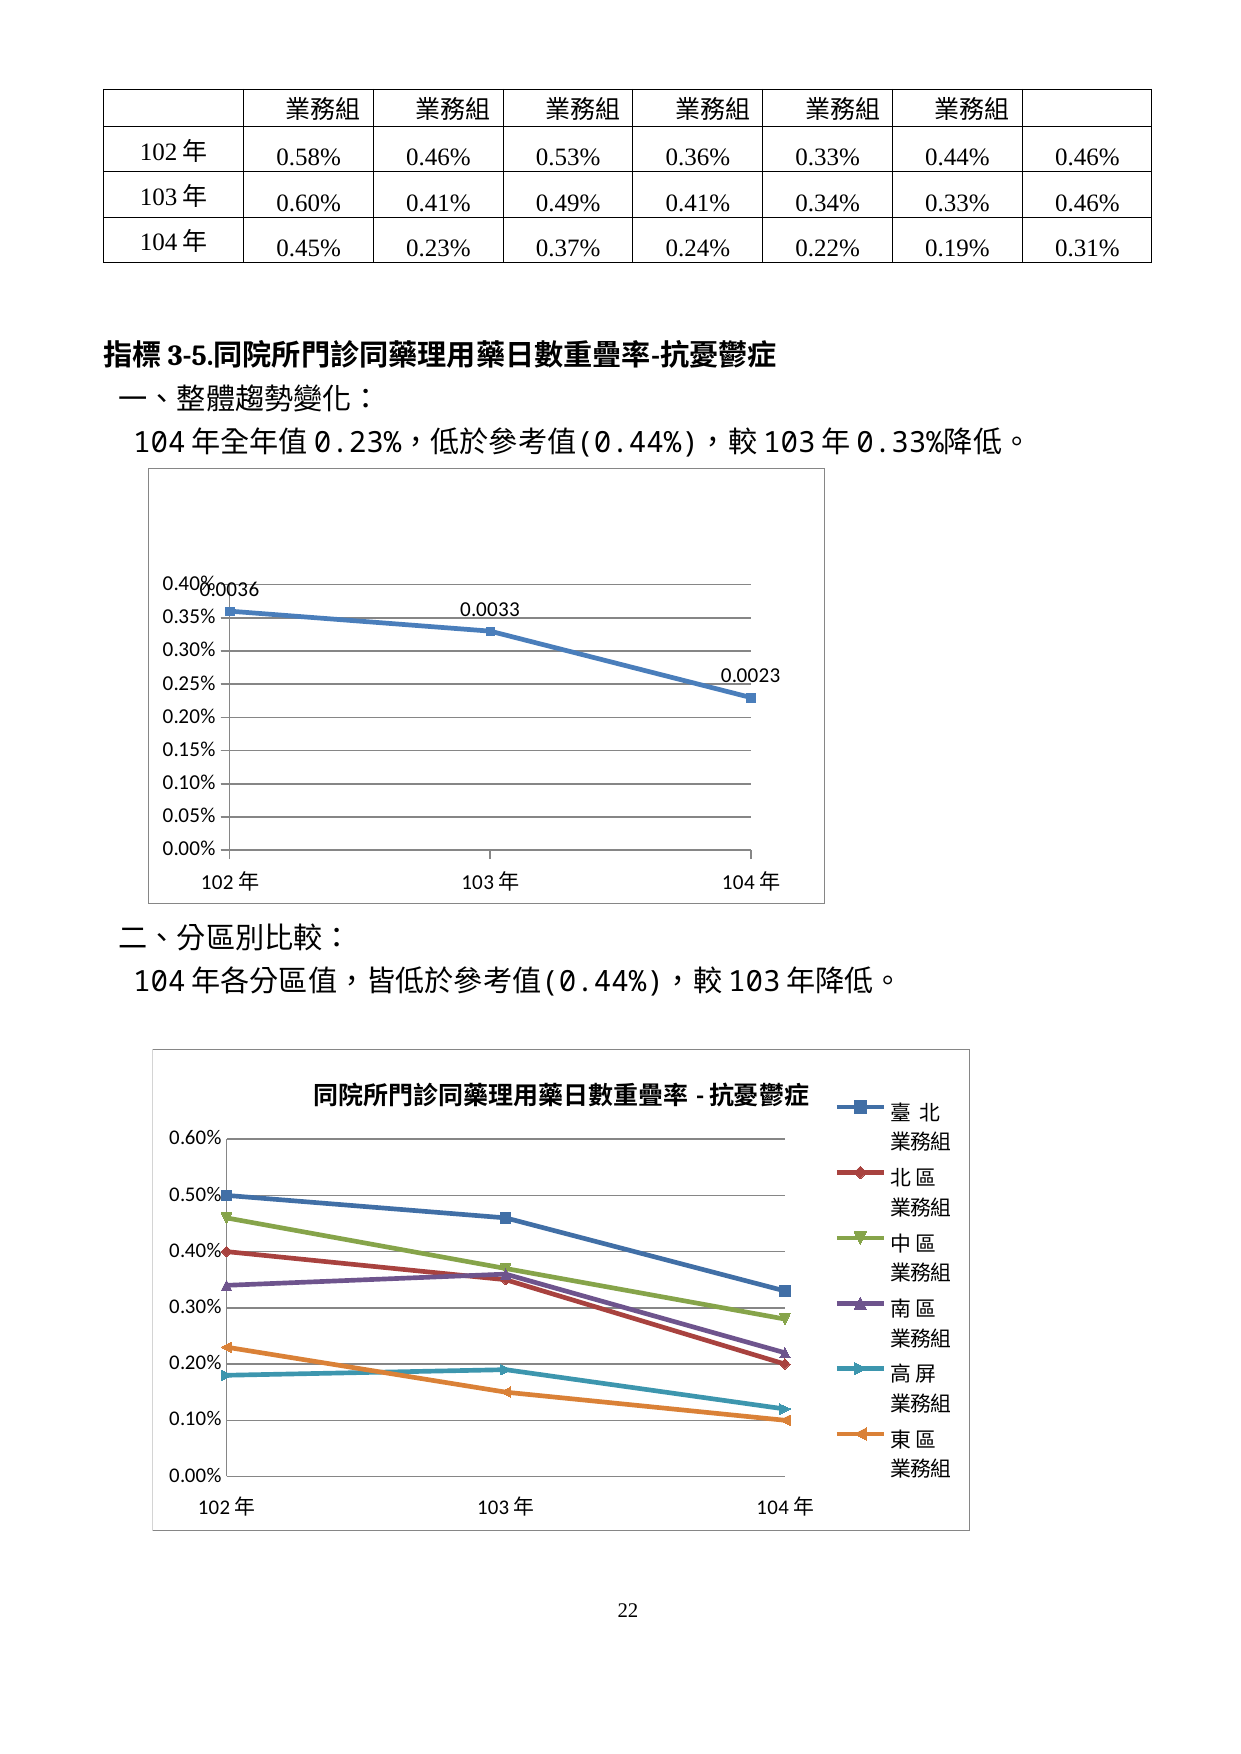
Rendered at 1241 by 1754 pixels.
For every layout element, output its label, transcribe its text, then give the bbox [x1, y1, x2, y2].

table_cell [373, 263, 503, 297]
table_cell [243, 263, 373, 297]
table_cell [1021, 1233, 1118, 1267]
table_cell [1021, 1539, 1118, 1573]
table_cell [1119, 1096, 1125, 1130]
table_cell [104, 1437, 152, 1471]
table_cell [407, 1539, 540, 1573]
table_cell [1021, 1130, 1118, 1164]
table_cell [1119, 1403, 1125, 1437]
table_cell [921, 957, 1021, 1000]
table_cell [104, 1233, 152, 1267]
table_cell 0.19% [893, 218, 1022, 262]
table_cell [970, 1437, 1021, 1471]
table_cell [104, 1165, 152, 1198]
table_cell [104, 1062, 152, 1096]
table_cell [921, 1000, 1021, 1062]
table_cell [104, 90, 243, 126]
table_cell [1119, 667, 1125, 749]
table_cell [1119, 1335, 1125, 1369]
table_cell [921, 501, 1021, 584]
table_cell [256, 1539, 407, 1573]
table_cell 102年 [104, 127, 243, 171]
table_cell [1021, 501, 1118, 584]
table_cell [1119, 832, 1125, 915]
table_cell 0.44% [893, 127, 1022, 171]
table_cell [540, 376, 653, 418]
table_cell 業務組 [244, 90, 373, 126]
table_cell [540, 915, 653, 957]
table_cell [1119, 584, 1125, 667]
table_cell 業務組 [893, 90, 1022, 126]
table_cell [1119, 1301, 1125, 1335]
table_cell 一、整體趨勢變化： [104, 376, 540, 418]
table_cell [540, 904, 653, 915]
table_cell 0.34% [763, 172, 892, 217]
table_cell [825, 501, 921, 584]
table_cell [1021, 1335, 1118, 1369]
table_cell [104, 1471, 152, 1505]
table_header 指標3-5.同院所門診同藥理用藥日數重疊率-抗憂鬱症 [104, 331, 1118, 376]
table_cell [1119, 1233, 1125, 1267]
table_cell [540, 1000, 653, 1049]
table_cell [1022, 263, 1152, 297]
table_cell 0.24% [633, 218, 762, 262]
table_cell [1119, 1369, 1125, 1403]
table_cell [104, 1505, 256, 1539]
table_cell [1021, 915, 1118, 957]
table_cell [970, 1301, 1021, 1335]
table_cell [104, 1301, 152, 1335]
table_cell [653, 1531, 763, 1539]
table_cell [104, 832, 256, 915]
table_cell 0.41% [633, 172, 762, 217]
table_cell [104, 1130, 152, 1164]
table_cell [921, 1539, 1021, 1573]
table_cell [1119, 1539, 1125, 1573]
table_cell [1021, 1505, 1118, 1539]
table_cell [1021, 1000, 1118, 1062]
table_cell [653, 915, 763, 957]
table_cell [1021, 584, 1118, 667]
table_cell [1119, 418, 1125, 501]
table_cell 0.46% [374, 127, 503, 171]
table_cell 0.49% [504, 172, 632, 217]
table_cell [893, 263, 1022, 297]
table_cell [104, 749, 148, 832]
table_cell [104, 1403, 152, 1437]
table_cell [540, 1531, 653, 1539]
table_cell 二、分區別比較： [104, 915, 540, 957]
table_cell [1119, 1267, 1125, 1301]
table_cell [921, 915, 1021, 957]
table_cell 0.46% [1023, 172, 1151, 217]
table_cell 0.53% [504, 127, 632, 171]
table_cell [1021, 1199, 1118, 1233]
table_cell [825, 584, 921, 667]
table_cell [104, 1335, 152, 1369]
table_cell 0.37% [504, 218, 632, 262]
table_cell [1021, 1062, 1118, 1096]
table_cell [764, 832, 921, 915]
table_cell [921, 1505, 1021, 1539]
table_cell 0.33% [893, 172, 1022, 217]
table_cell [1119, 1062, 1125, 1096]
table_cell [653, 1539, 763, 1573]
table_cell [1119, 501, 1125, 584]
table_cell [540, 1539, 653, 1573]
table_cell [653, 1000, 763, 1049]
table_cell [921, 667, 1021, 749]
table_cell [104, 1267, 152, 1301]
table_cell 104年各分區值，皆低於參考值(0.44%)，較103年降低。 [104, 957, 921, 1000]
table_cell 業務組 [374, 90, 503, 126]
table_cell [1023, 90, 1151, 126]
table_cell [970, 1369, 1021, 1403]
table_cell 業務組 [504, 90, 632, 126]
table_cell [104, 584, 148, 667]
table_cell [1119, 915, 1125, 957]
table_cell 0.33% [763, 127, 892, 171]
table_cell [1021, 1471, 1118, 1505]
table_cell [1119, 1437, 1125, 1471]
table_cell [921, 584, 1021, 667]
table_header [1119, 331, 1125, 376]
table_cell [104, 263, 243, 297]
table_cell [1119, 1165, 1125, 1198]
table_cell 104年 [104, 218, 243, 262]
table_cell [763, 263, 892, 297]
table_cell [764, 1539, 921, 1573]
table_cell [1021, 1437, 1118, 1471]
table_cell [104, 1096, 152, 1130]
table_cell [256, 904, 407, 915]
table_cell [407, 904, 540, 915]
table_cell [970, 1130, 1021, 1164]
table_cell [407, 1531, 540, 1539]
table_cell 0.60% [244, 172, 373, 217]
table_cell [407, 1000, 540, 1049]
table_cell 103年 [104, 172, 243, 217]
table_cell [1021, 1096, 1118, 1130]
table_cell [104, 1000, 256, 1049]
table_cell 104年全年值0.23%，低於參考值(0.44%)，較103年0.33%降低。 [104, 418, 1118, 501]
table_cell [970, 1199, 1021, 1233]
table_cell [825, 749, 921, 832]
table_cell [256, 1531, 407, 1539]
table_cell [1021, 1267, 1118, 1301]
table_cell [1021, 1369, 1118, 1403]
table_cell [970, 1403, 1021, 1437]
table_cell [1119, 1471, 1125, 1505]
table_cell 0.22% [763, 218, 892, 262]
table_cell [653, 376, 763, 418]
table_header [104, 1029, 195, 1062]
table_cell [653, 904, 763, 915]
table_cell [970, 1096, 1021, 1130]
table_cell [1021, 832, 1118, 915]
table_cell 0.46% [1023, 127, 1151, 171]
table_cell [1021, 667, 1118, 749]
table_cell [970, 1233, 1021, 1267]
table_cell [1021, 1165, 1118, 1198]
table_cell [1021, 376, 1118, 418]
table_cell 0.36% [633, 127, 762, 171]
table_cell [1119, 376, 1125, 418]
table_cell [1021, 1403, 1118, 1437]
table_cell [256, 1000, 407, 1049]
table_cell 0.41% [374, 172, 503, 217]
table_cell [503, 263, 633, 297]
table_cell [1119, 957, 1125, 1000]
table_cell [1119, 1000, 1125, 1062]
table_cell [825, 667, 921, 749]
table_cell [1119, 1130, 1125, 1164]
table_cell 業務組 [763, 90, 892, 126]
table_cell [1021, 1301, 1118, 1335]
table_cell [104, 501, 148, 584]
table_cell [104, 1539, 256, 1573]
table_cell 0.45% [244, 218, 373, 262]
table_cell [633, 263, 763, 297]
table_cell 0.31% [1023, 218, 1151, 262]
table_cell [921, 376, 1021, 418]
table_cell [1119, 1199, 1125, 1233]
table_cell [1021, 749, 1118, 832]
table_cell [104, 667, 148, 749]
table_cell 0.23% [374, 218, 503, 262]
table_cell [1021, 957, 1118, 1000]
table_cell [764, 1000, 921, 1049]
table_cell 0.58% [244, 127, 373, 171]
table_cell [764, 915, 921, 957]
table_cell [104, 1199, 152, 1233]
table_cell [970, 1062, 1021, 1096]
table_cell [970, 1471, 1021, 1505]
table_cell 業務組 [633, 90, 762, 126]
table_cell [970, 1267, 1021, 1301]
table_cell [970, 1335, 1021, 1369]
table_cell [1119, 749, 1125, 832]
table_cell [764, 376, 921, 418]
table_cell [1119, 1505, 1125, 1539]
table_cell [764, 1531, 921, 1539]
table_cell [104, 1369, 152, 1403]
table_cell [970, 1165, 1021, 1198]
table_cell [921, 832, 1021, 915]
table_cell [921, 749, 1021, 832]
